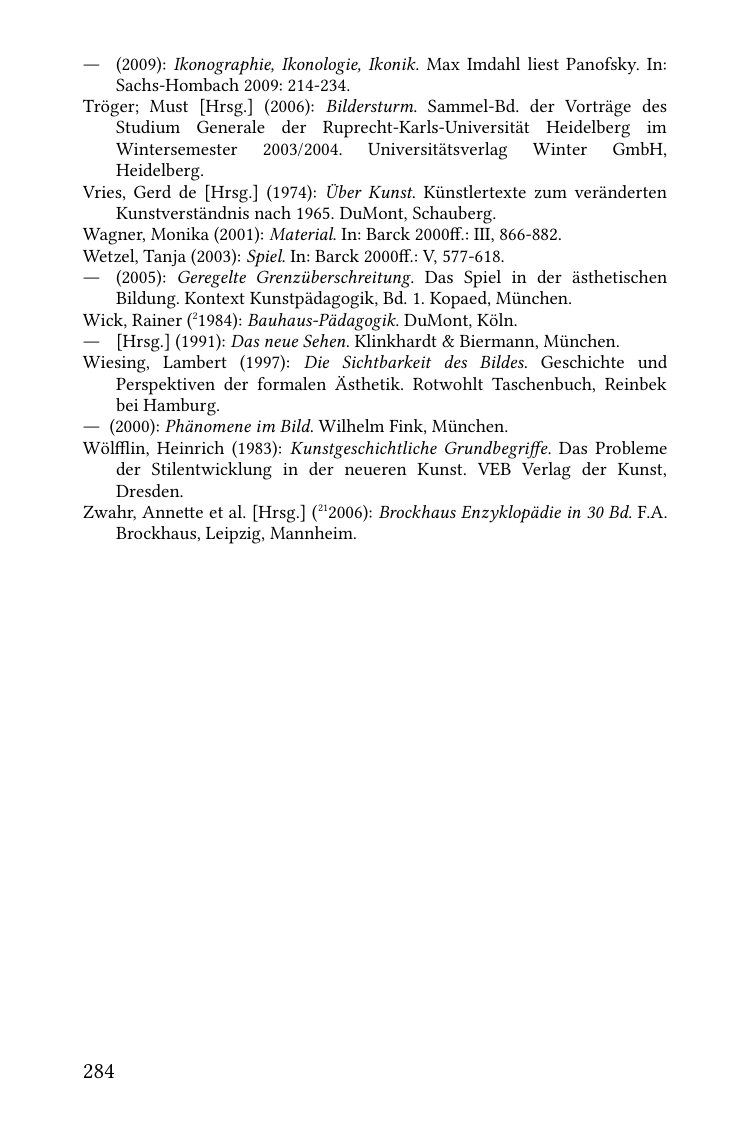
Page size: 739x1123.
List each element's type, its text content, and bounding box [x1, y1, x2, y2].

text ― (2009): Ikonographie, Ikonologie, Ikonik. Max Imdahl liest Panofsky. In: Sachs-Hombach 2009: 214-234. [83, 53, 667, 96]
text Wick, Rainer (21984): Bauhaus-Pädagogik. DuMont, Köln. [83, 309, 667, 331]
text Wetzel, Tanja (2003): Spiel. In: Barck 2000ff.: V, 577-618. [83, 245, 667, 267]
text Wagner, Monika (2001): Material. In: Barck 2000ff.: III, 866-882. [83, 224, 667, 245]
text ― (2000): Phänomene im Bild. Wilhelm Fink, München. [83, 416, 667, 437]
text ― [Hrsg.] (1991): Das neue Sehen. Klinkhardt & Biermann, München. [83, 331, 667, 352]
text Zwahr, Annette et al. [Hrsg.] (212006): Brockhaus Enzyklopädie in 30 Bd. F.A. Brockhaus, Leipzig, Mannheim. [83, 502, 667, 544]
text Tröger; Must [Hrsg.] (2006): Bildersturm. Sammel-Bd. der Vorträge des Studium Generale der Ruprecht-Karls-Universität Heidelberg im Wintersemester 2003/2004. Universitätsverlag Winter GmbH, Heidelberg. [83, 96, 667, 181]
text ― (2005): Geregelte Grenzüberschreitung. Das Spiel in der ästhetischen Bildung. Kontext Kunstpädagogik, Bd. 1. Kopaed, München. [83, 267, 667, 309]
text Wiesing, Lambert (1997): Die Sichtbarkeit des Bildes. Geschichte und Perspektiven der formalen Ästhetik. Rotwohlt Taschenbuch, Reinbek bei Hamburg. [83, 352, 667, 416]
text Vries, Gerd de [Hrsg.] (1974): Über Kunst. Künstlertexte zum veränderten Kunstverständnis nach 1965. DuMont, Schauberg. [83, 181, 667, 224]
text Wölfflin, Heinrich (1983): Kunstgeschichtliche Grundbegriffe. Das Probleme der Stilentwicklung in der neueren Kunst. VEB Verlag der Kunst, Dresden. [83, 437, 667, 502]
